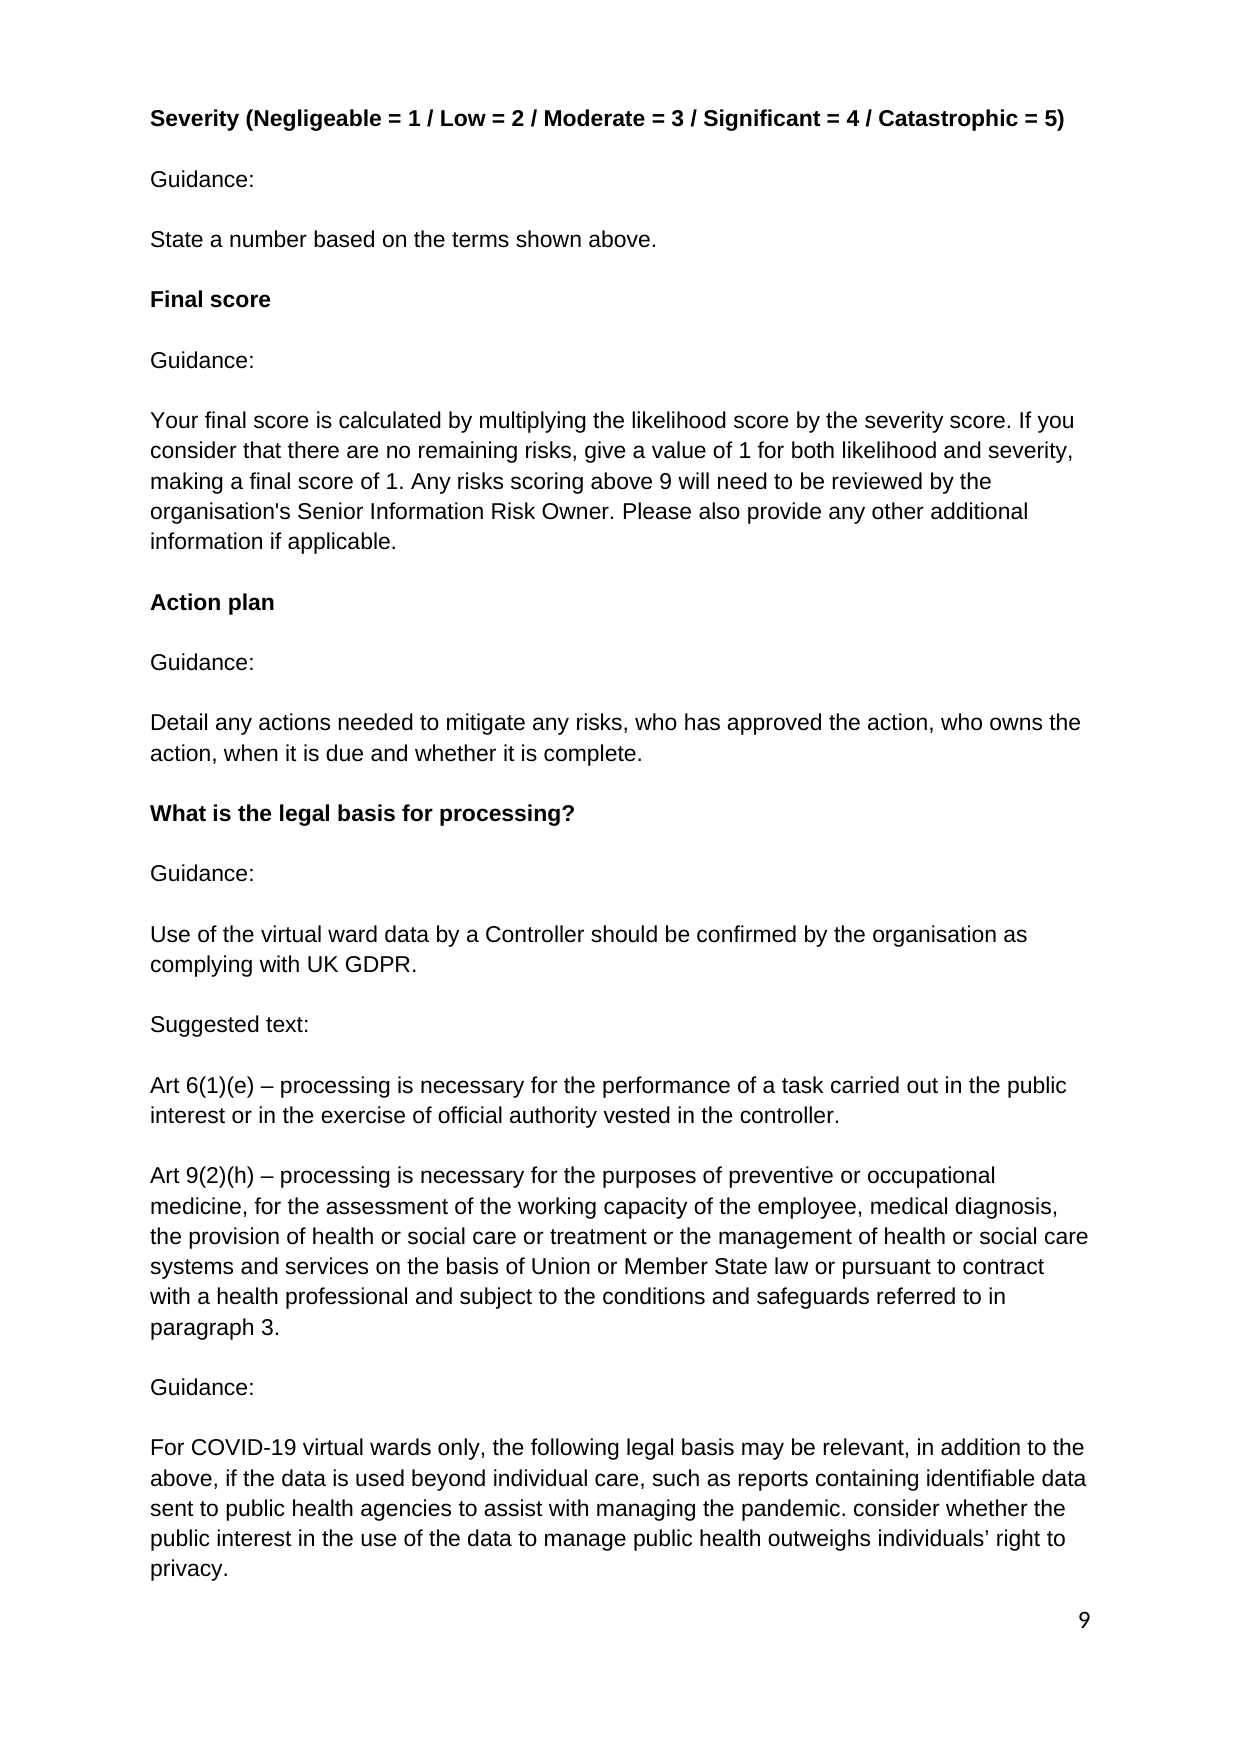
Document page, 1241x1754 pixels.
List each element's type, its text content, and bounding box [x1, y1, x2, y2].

text Art 9(2)(h) – processing is necessary for the purposes of preventive or occupational medicine, for the assessment of the working capacity of the employee, medical diagnosis, the provision of health or social care or treatment or the management of health or social care systems and services on the basis of Union or Member State law or pursuant to contract with a health professional and subject to the conditions and safeguards referred to in paragraph 3. [150, 1162, 1090, 1340]
text Final score [150, 286, 1090, 313]
text Action plan [150, 588, 1090, 615]
text Your final score is calculated by multiplying the likelihood score by the severity score. If you consider that there are no remaining risks, give a value of 1 for both likelihood and severity, making a final score of 1. Any risks scoring above 9 will need to be reviewed by the organisation's Senior Information Risk Owner. Please also provide any other additional information if applicable. [150, 407, 1090, 554]
text Guidance: [150, 649, 1090, 675]
text Use of the virtual ward data by a Controller should be confirmed by the organisation as complying with UK GDPR. [150, 921, 1090, 977]
text Suggested text: [150, 1011, 1090, 1038]
text State a number based on the terms shown above. [150, 226, 1090, 252]
text Guidance: [150, 347, 1090, 373]
text Guidance: [150, 860, 1090, 887]
text Art 6(1)(e) – processing is necessary for the performance of a task carried out in the public interest or in the exercise of official authority vested in the controller. [150, 1072, 1090, 1128]
text Detail any actions needed to mitigate any risks, who has approved the action, who owns the action, when it is due and whether it is complete. [150, 709, 1090, 766]
text Guidance: [150, 1374, 1090, 1400]
text For COVID-19 virtual wards only, the following legal basis may be relevant, in addition to the above, if the data is used beyond individual care, such as reports containing identifiable data sent to public health agencies to assist with managing the pandemic. consider whether the public interest in the use of the data to manage public health outweighs individuals’ right to privacy. [150, 1434, 1090, 1582]
text What is the legal basis for processing? [150, 800, 1090, 826]
text Guidance: [150, 166, 1090, 192]
text Severity (Negligeable = 1 / Low = 2 / Moderate = 3 / Significant = 4 / Catastrophic = 5) [150, 105, 1090, 132]
